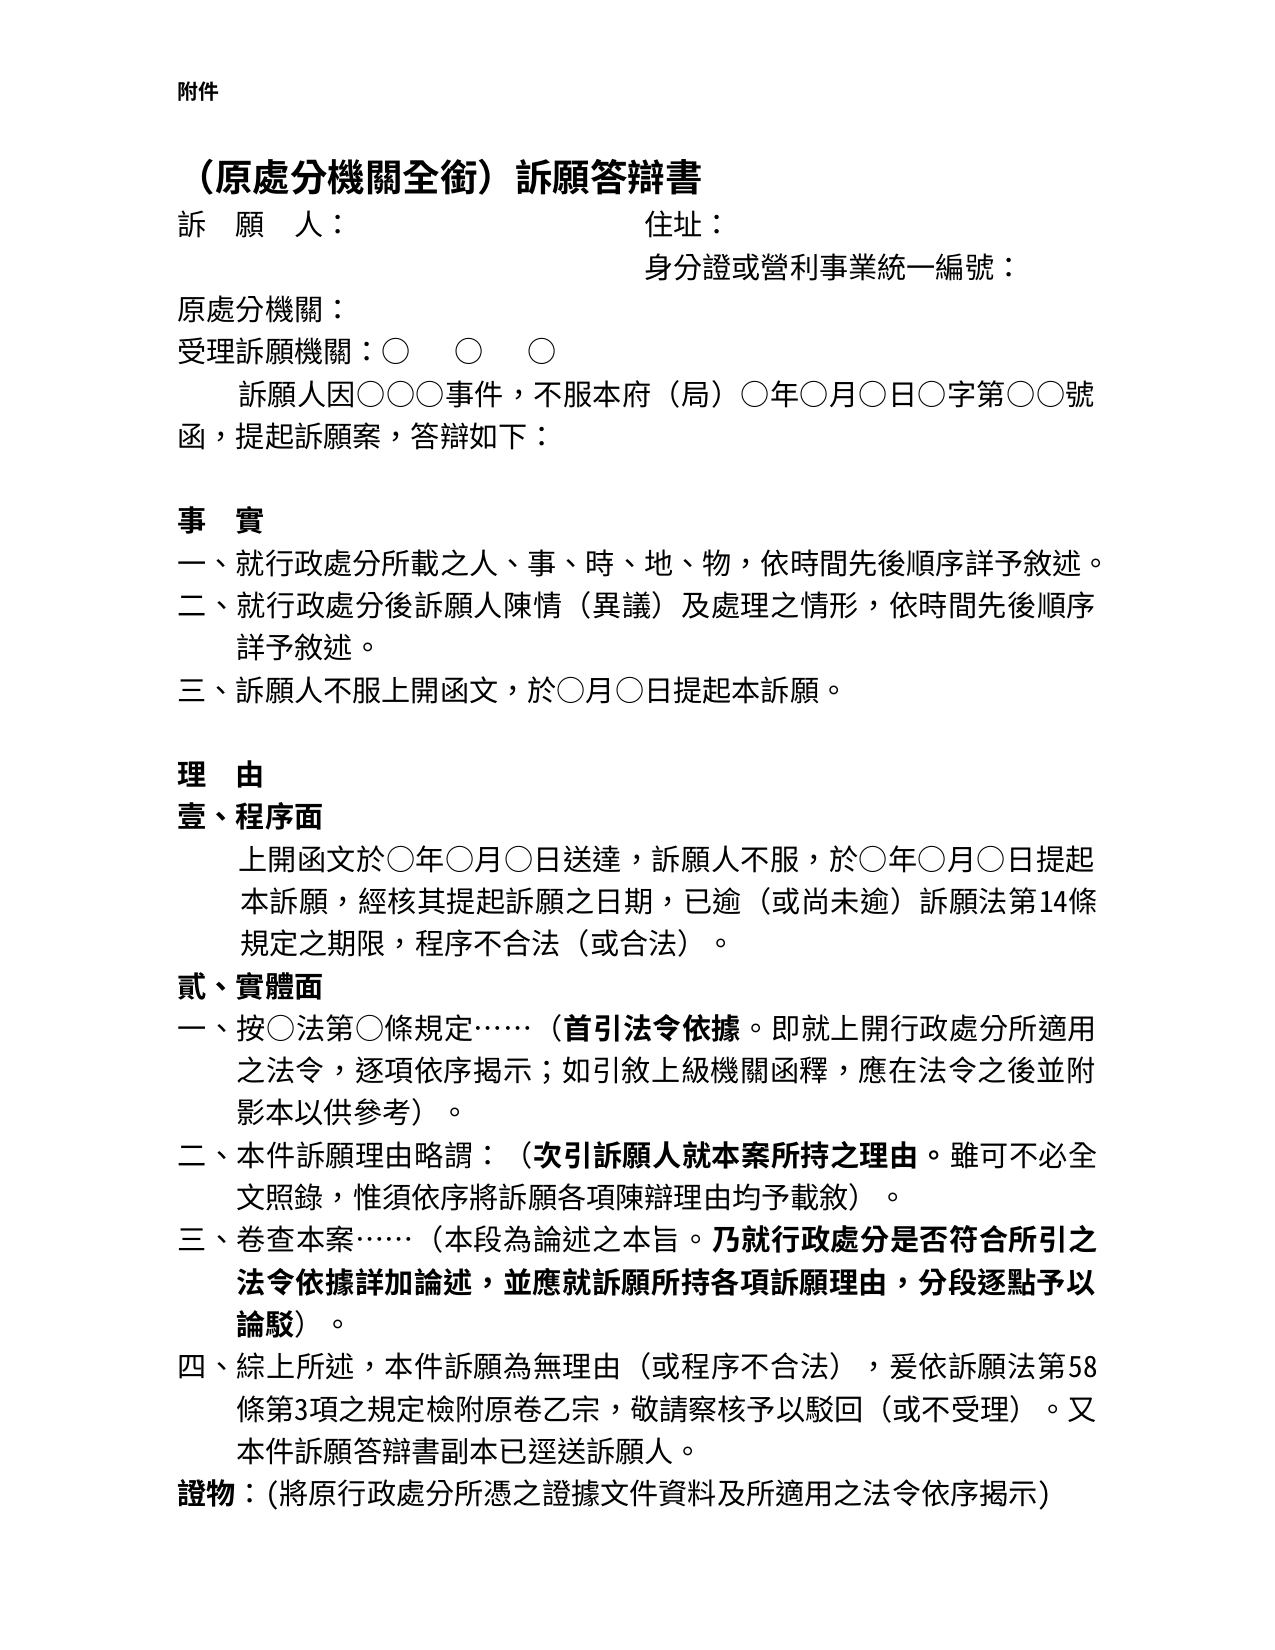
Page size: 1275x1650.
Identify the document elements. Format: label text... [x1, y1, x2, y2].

text 上開函文於○年○月○日送達，訴願人不服，於○年○月○日提起本訴願，經核其提起訴願之日期，已逾（或尚未逾）訴願法第14條規定之期限，程序不合法（或合法）。 [177, 836, 1098, 963]
text 事 實 [177, 498, 1098, 540]
text 三、訴願人不服上開函文，於○月○日提起本訴願。 [177, 667, 1098, 709]
text 二、就行政處分後訴願人陳情（異議）及處理之情形，依時間先後順序詳予敘述。 [177, 583, 1098, 667]
text 證物：(將原行政處分所憑之證據文件資料及所適用之法令依序揭示) [177, 1471, 1098, 1513]
text 理 由 [177, 752, 1098, 794]
text 受理訴願機關：○ ○ ○ [177, 329, 1098, 371]
text 身分證或營利事業統一編號： [177, 244, 1098, 287]
text （原處分機關全銜）訴願答辯書 [177, 148, 1098, 202]
text 一、就行政處分所載之人、事、時、地、物，依時間先後順序詳予敘述。 [177, 540, 1098, 583]
text 壹、程序面 [177, 794, 1098, 836]
text 四、綜上所述，本件訴願為無理由（或程序不合法），爰依訴願法第58條第3項之規定檢附原卷乙宗，敬請察核予以駁回（或不受理）。又本件訴願答辯書副本已逕送訴願人。 [177, 1344, 1098, 1471]
text 二、本件訴願理由略謂：（次引訴願人就本案所持之理由。雖可不必全文照錄，惟須依序將訴願各項陳辯理由均予載敘）。 [177, 1132, 1098, 1217]
text 原處分機關： [177, 287, 1098, 329]
text 一、按○法第○條規定……（首引法令依據。即就上開行政處分所適用之法令，逐項依序揭示；如引敘上級機關函釋，應在法令之後並附影本以供參考）。 [177, 1006, 1098, 1132]
text 訴願人因○○○事件，不服本府（局）○年○月○日○字第○○號函，提起訴願案，答辯如下： [177, 371, 1098, 456]
text 訴 願 人： 住址： [177, 202, 1098, 244]
text 三、卷查本案……（本段為論述之本旨。乃就行政處分是否符合所引之法令依據詳加論述，並應就訴願所持各項訴願理由，分段逐點予以論駁）。 [177, 1217, 1098, 1344]
text 貳、實體面 [177, 963, 1098, 1006]
